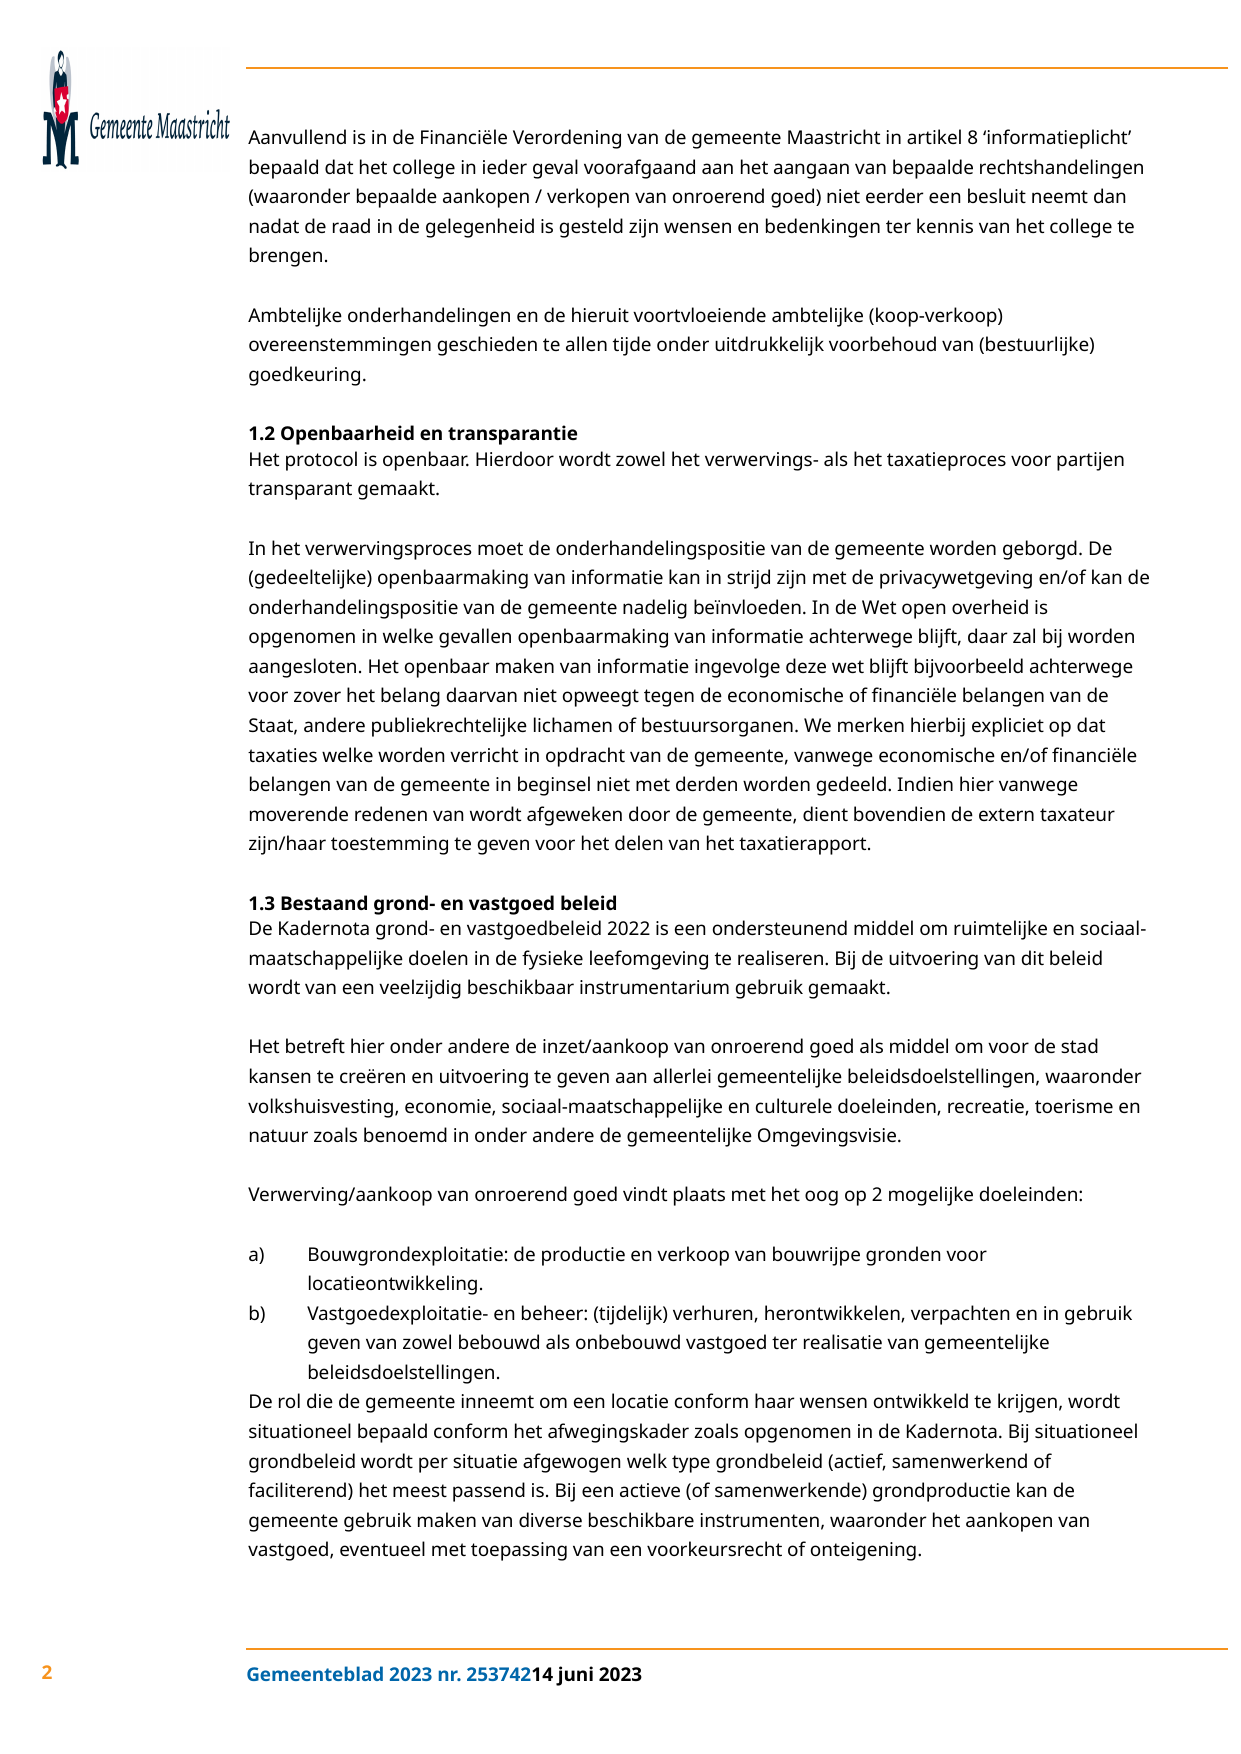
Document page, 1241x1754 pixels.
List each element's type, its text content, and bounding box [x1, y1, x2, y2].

text Het protocol is openbaar. Hierdoor wordt zowel het verwervings- als het taxatieproces voor partijen transparant gemaakt. [248, 446, 1152, 501]
text De Kadernota grond- en vastgoedbeleid 2022 is een ondersteunend middel om ruimtelijke en sociaal-maatschappelijke doelen in de fysieke leefomgeving te realiseren. Bij de uitvoering van dit beleid wordt van een veelzijdig beschikbaar instrumentarium gebruik gemaakt. [248, 915, 1152, 1000]
text 1.2 Openbaarheid en transparantie [248, 420, 1152, 446]
text 1.3 Bestaand grond- en vastgoed beleid [248, 890, 1152, 915]
text Ambtelijke onderhandelingen en de hieruit voortvloeiende ambtelijke (koop-verkoop) overeenstemmingen geschieden te allen tijde onder uitdrukkelijk voorbehoud van (bestuurlijke) goedkeuring. [248, 302, 1152, 387]
text Verwerving/aankoop van onroerend goed vindt plaats met het oog op 2 mogelijke doeleinden: [248, 1182, 1152, 1207]
text Aanvullend is in de Financiële Verordening van de gemeente Maastricht in artikel 8 ‘informatieplicht’ bepaald dat het college in ieder geval voorafgaand aan het aangaan van bepaalde rechtshandelingen (waaronder bepaalde aankopen / verkopen van onroerend goed) niet eerder een besluit neemt dan nadat de raad in de gelegenheid is gesteld zijn wensen en bedenkingen ter kennis van het college te brengen. [248, 124, 1152, 268]
list Bouwgrondexploitatie: de productie en verkoop van bouwrijpe gronden voor locatieontwikkeling. [248, 1241, 1152, 1296]
list Vastgoedexploitatie- en beheer: (tijdelijk) verhuren, herontwikkelen, verpachten en in gebruik geven van zowel bebouwd als onbebouwd vastgoed ter realisatie van gemeentelijke beleidsdoelstellingen. [248, 1300, 1152, 1385]
text Het betreft hier onder andere de inzet/aankoop van onroerend goed als middel om voor de stad kansen te creëren en uitvoering te geven aan allerlei gemeentelijke beleidsdoelstellingen, waaronder volkshuisvesting, economie, sociaal-maatschappelijke en culturele doeleinden, recreatie, toerisme en natuur zoals benoemd in onder andere de gemeentelijke Omgevingsvisie. [248, 1034, 1152, 1148]
text In het verwervingsproces moet de onderhandelingspositie van de gemeente worden geborgd. De (gedeeltelijke) openbaarmaking van informatie kan in strijd zijn met de privacywetgeving en/of kan de onderhandelingspositie van de gemeente nadelig beïnvloeden. In de Wet open overheid is opgenomen in welke gevallen openbaarmaking van informatie achterwege blijft, daar zal bij worden aangesloten. Het openbaar maken van informatie ingevolge deze wet blijft bijvoorbeeld achterwege voor zover het belang daarvan niet opweegt tegen de economische of financiële belangen van de Staat, andere publiekrechtelijke lichamen of bestuursorganen. We merken hierbij expliciet op dat taxaties welke worden verricht in opdracht van de gemeente, vanwege economische en/of financiële belangen van de gemeente in beginsel niet met derden worden gedeeld. Indien hier vanwege moverende redenen van wordt afgeweken door de gemeente, dient bovendien de extern taxateur zijn/haar toestemming te geven voor het delen van het taxatierapport. [248, 535, 1152, 856]
picture [41, 47, 231, 172]
text De rol die de gemeente inneemt om een locatie conform haar wensen ontwikkeld te krijgen, wordt situationeel bepaald conform het afwegingskader zoals opgenomen in de Kadernota. Bij situationeel grondbeleid wordt per situatie afgewogen welk type grondbeleid (actief, samenwerkend of faciliterend) het meest passend is. Bij een actieve (of samenwerkende) grondproductie kan de gemeente gebruik maken van diverse beschikbare instrumenten, waaronder het aankopen van vastgoed, eventueel met toepassing van een voorkeursrecht of onteigening. [248, 1389, 1152, 1562]
